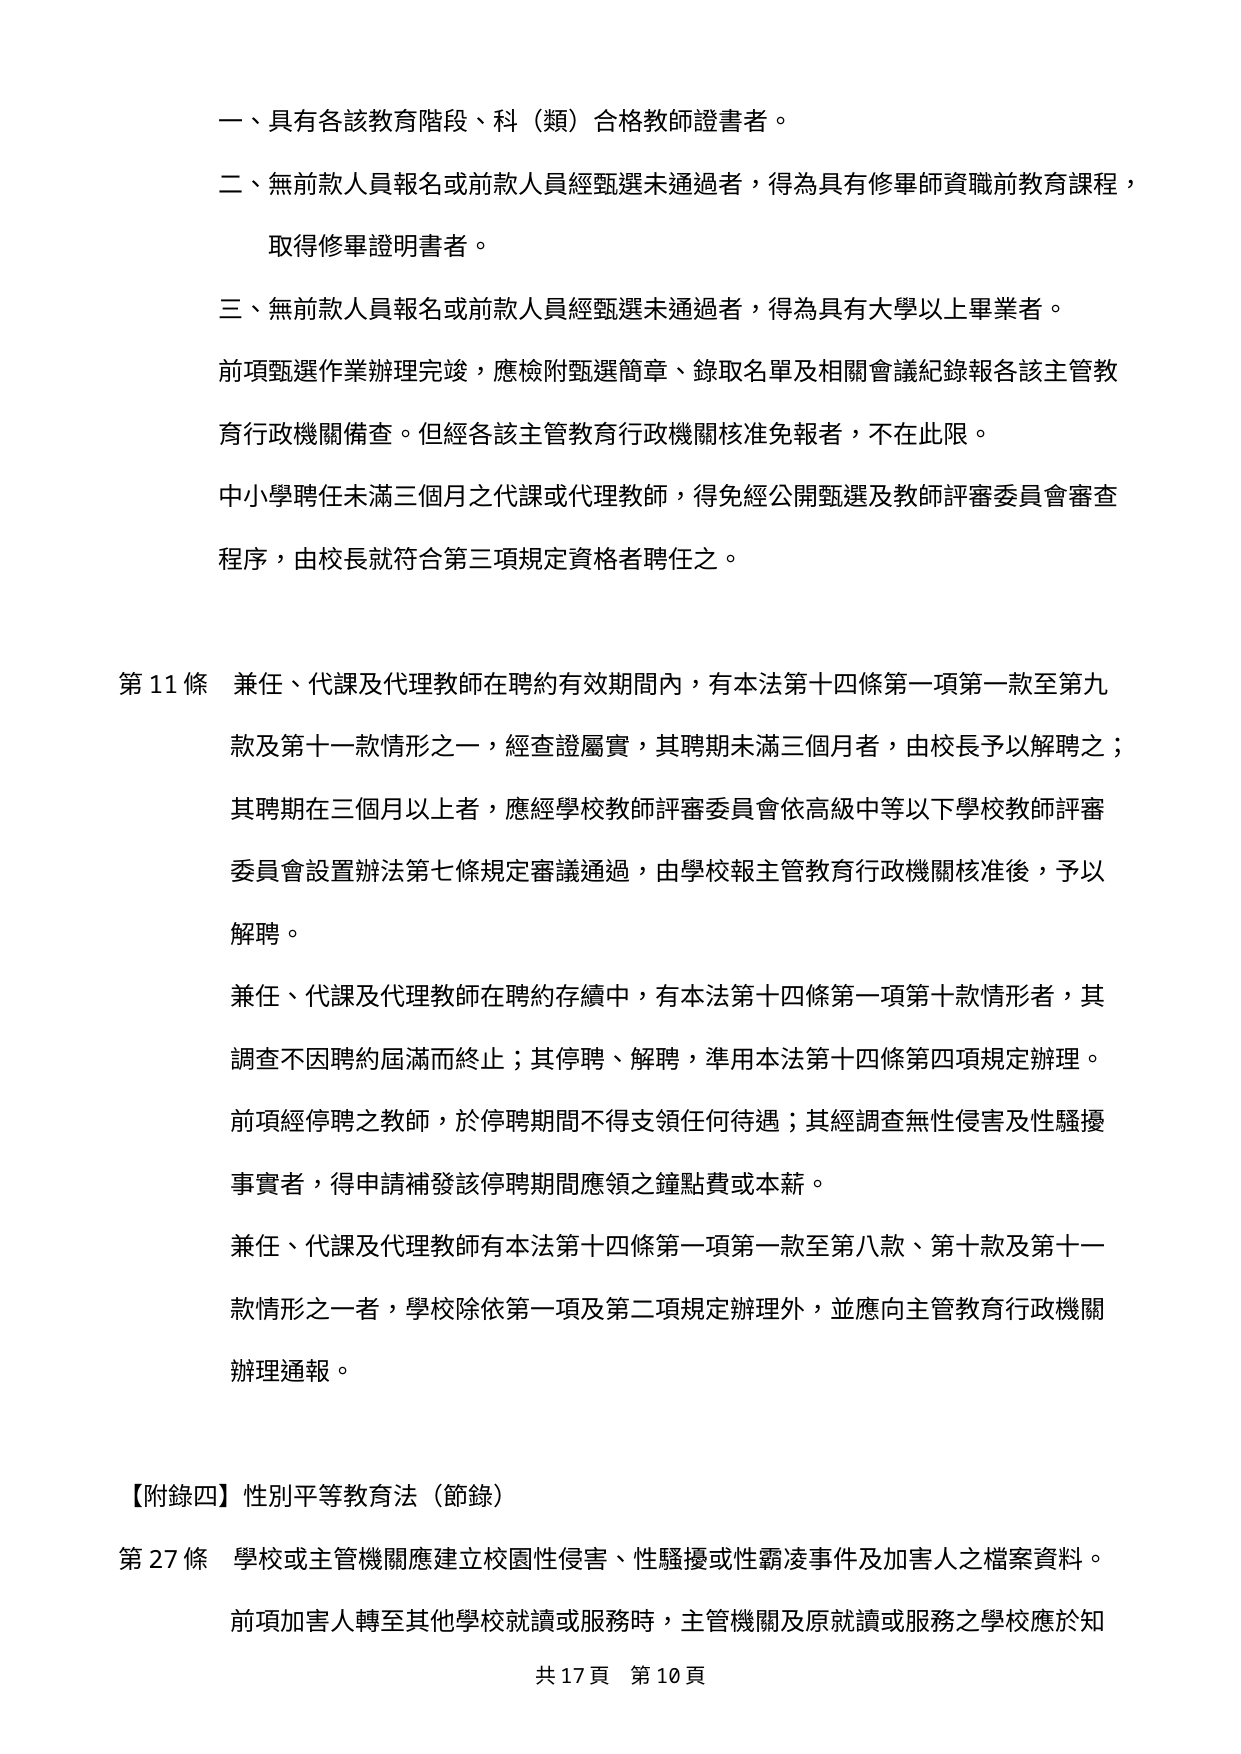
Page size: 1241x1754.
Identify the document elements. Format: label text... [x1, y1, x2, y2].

text 兼任、代課及代理教師在聘約存續中，有本法第十四條第一項第十款情形者，其調查不因聘約屆滿而終止；其停聘、解聘，準用本法第十四條第四項規定辦理。 [231, 953, 1122, 1078]
text 三、無前款人員報名或前款人員經甄選未通過者，得為具有大學以上畢業者。 [118, 266, 1122, 328]
text 一、具有各該教育階段、科（類）合格教師證書者。 [118, 78, 1122, 141]
text 前項經停聘之教師，於停聘期間不得支領任何待遇；其經調查無性侵害及性騷擾事實者，得申請補發該停聘期間應領之鐘點費或本薪。 [231, 1078, 1122, 1203]
text 兼任、代課及代理教師有本法第十四條第一項第一款至第八款、第十款及第十一款情形之一者，學校除依第一項及第二項規定辦理外，並應向主管教育行政機關辦理通報。 [231, 1203, 1122, 1391]
text 前項甄選作業辦理完竣，應檢附甄選簡章、錄取名單及相關會議紀錄報各該主管教育行政機關備查。但經各該主管教育行政機關核准免報者，不在此限。 [218, 328, 1122, 453]
text 第11條 兼任、代課及代理教師在聘約有效期間內，有本法第十四條第一項第一款至第九款及第十一款情形之一，經查證屬實，其聘期未滿三個月者，由校長予以解聘之；其聘期在三個月以上者，應經學校教師評審委員會依高級中等以下學校教師評審委員會設置辦法第七條規定審議通過，由學校報主管教育行政機關核准後，予以解聘。 [118, 641, 1122, 953]
text 前項加害人轉至其他學校就讀或服務時，主管機關及原就讀或服務之學校應於知 [231, 1578, 1122, 1641]
text 二、無前款人員報名或前款人員經甄選未通過者，得為具有修畢師資職前教育課程，取得修畢證明書者。 [218, 141, 1122, 266]
text 【附錄四】性別平等教育法（節錄） [118, 1453, 1122, 1516]
text 中小學聘任未滿三個月之代課或代理教師，得免經公開甄選及教師評審委員會審查程序，由校長就符合第三項規定資格者聘任之。 [218, 453, 1122, 578]
text 第27條 學校或主管機關應建立校園性侵害、性騷擾或性霸凌事件及加害人之檔案資料。 [118, 1516, 1122, 1578]
